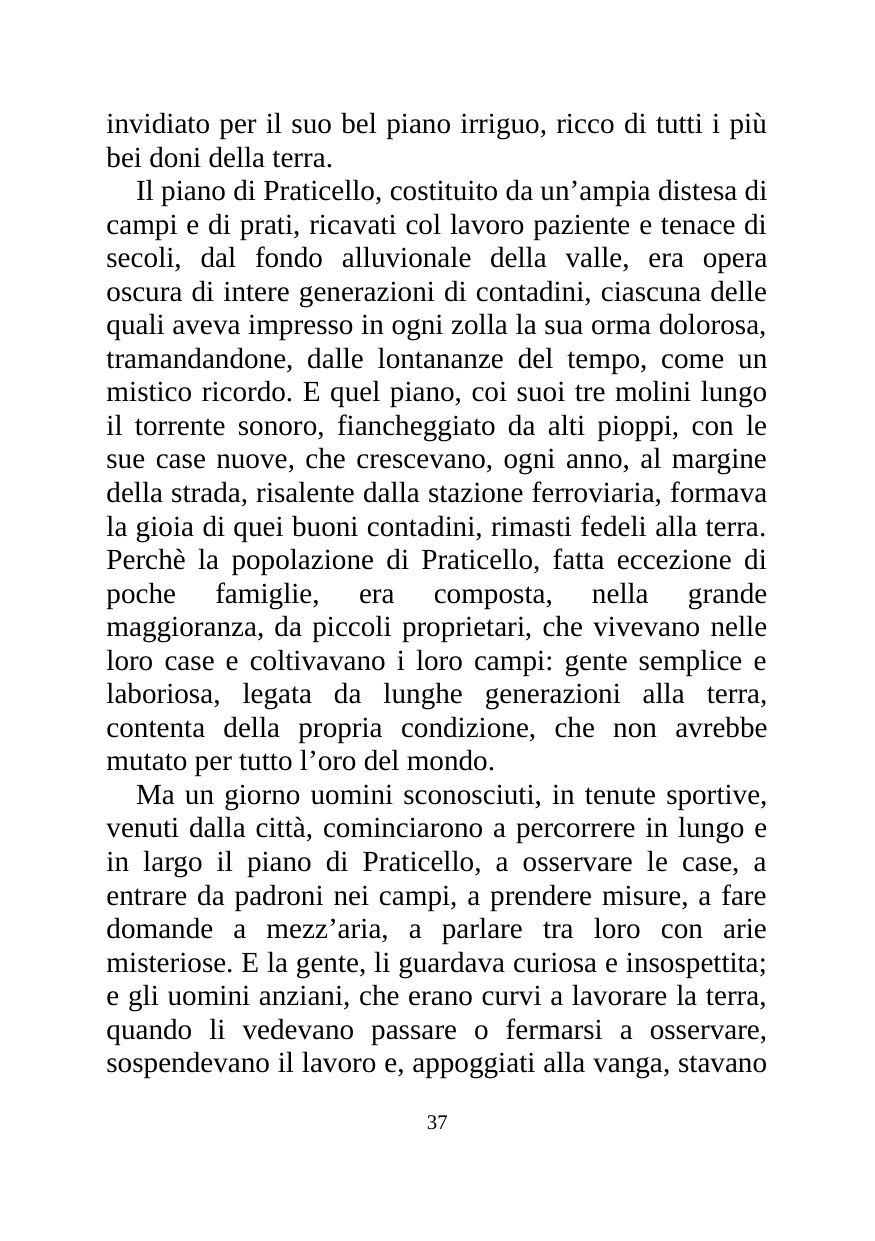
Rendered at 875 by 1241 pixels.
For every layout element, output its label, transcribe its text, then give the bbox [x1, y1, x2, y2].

text invidiato per il suo bel piano irriguo, ricco di tutti i più bei doni della terra. [106, 106, 768, 173]
text Ma un giorno uomini sconosciuti, in tenute sportive, venuti dalla città, cominciarono a percorrere in lungo e in largo il piano di Praticello, a osservare le case, a entrare da padroni nei campi, a prendere misure, a fare domande a mezz’aria, a parlare tra loro con arie misteriose. E la gente, li guardava curiosa e insospettita; e gli uomini anziani, che erano curvi a lavorare la terra, quando li vedevano passare o fermarsi a osservare, sospendevano il lavoro e, appoggiati alla vanga, stavano [106, 777, 768, 1079]
text Il piano di Praticello, costituito da un’ampia distesa di campi e di prati, ricavati col lavoro paziente e tenace di secoli, dal fondo alluvionale della valle, era opera oscura di intere generazioni di contadini, ciascuna delle quali aveva impresso in ogni zolla la sua orma dolorosa, tramandandone, dalle lontananze del tempo, come un mistico ricordo. E quel piano, coi suoi tre molini lungo il torrente sonoro, fiancheggiato da alti pioppi, con le sue case nuove, che crescevano, ogni anno, al margine della strada, risalente dalla stazione ferroviaria, formava la gioia di quei buoni contadini, rimasti fedeli alla terra. Perchè la popolazione di Praticello, fatta eccezione di poche famiglie, era composta, nella grande maggioranza, da piccoli proprietari, che vivevano nelle loro case e coltivavano i loro campi: gente semplice e laboriosa, legata da lunghe generazioni alla terra, contenta della propria condizione, che non avrebbe mutato per tutto l’oro del mondo. [106, 173, 768, 777]
